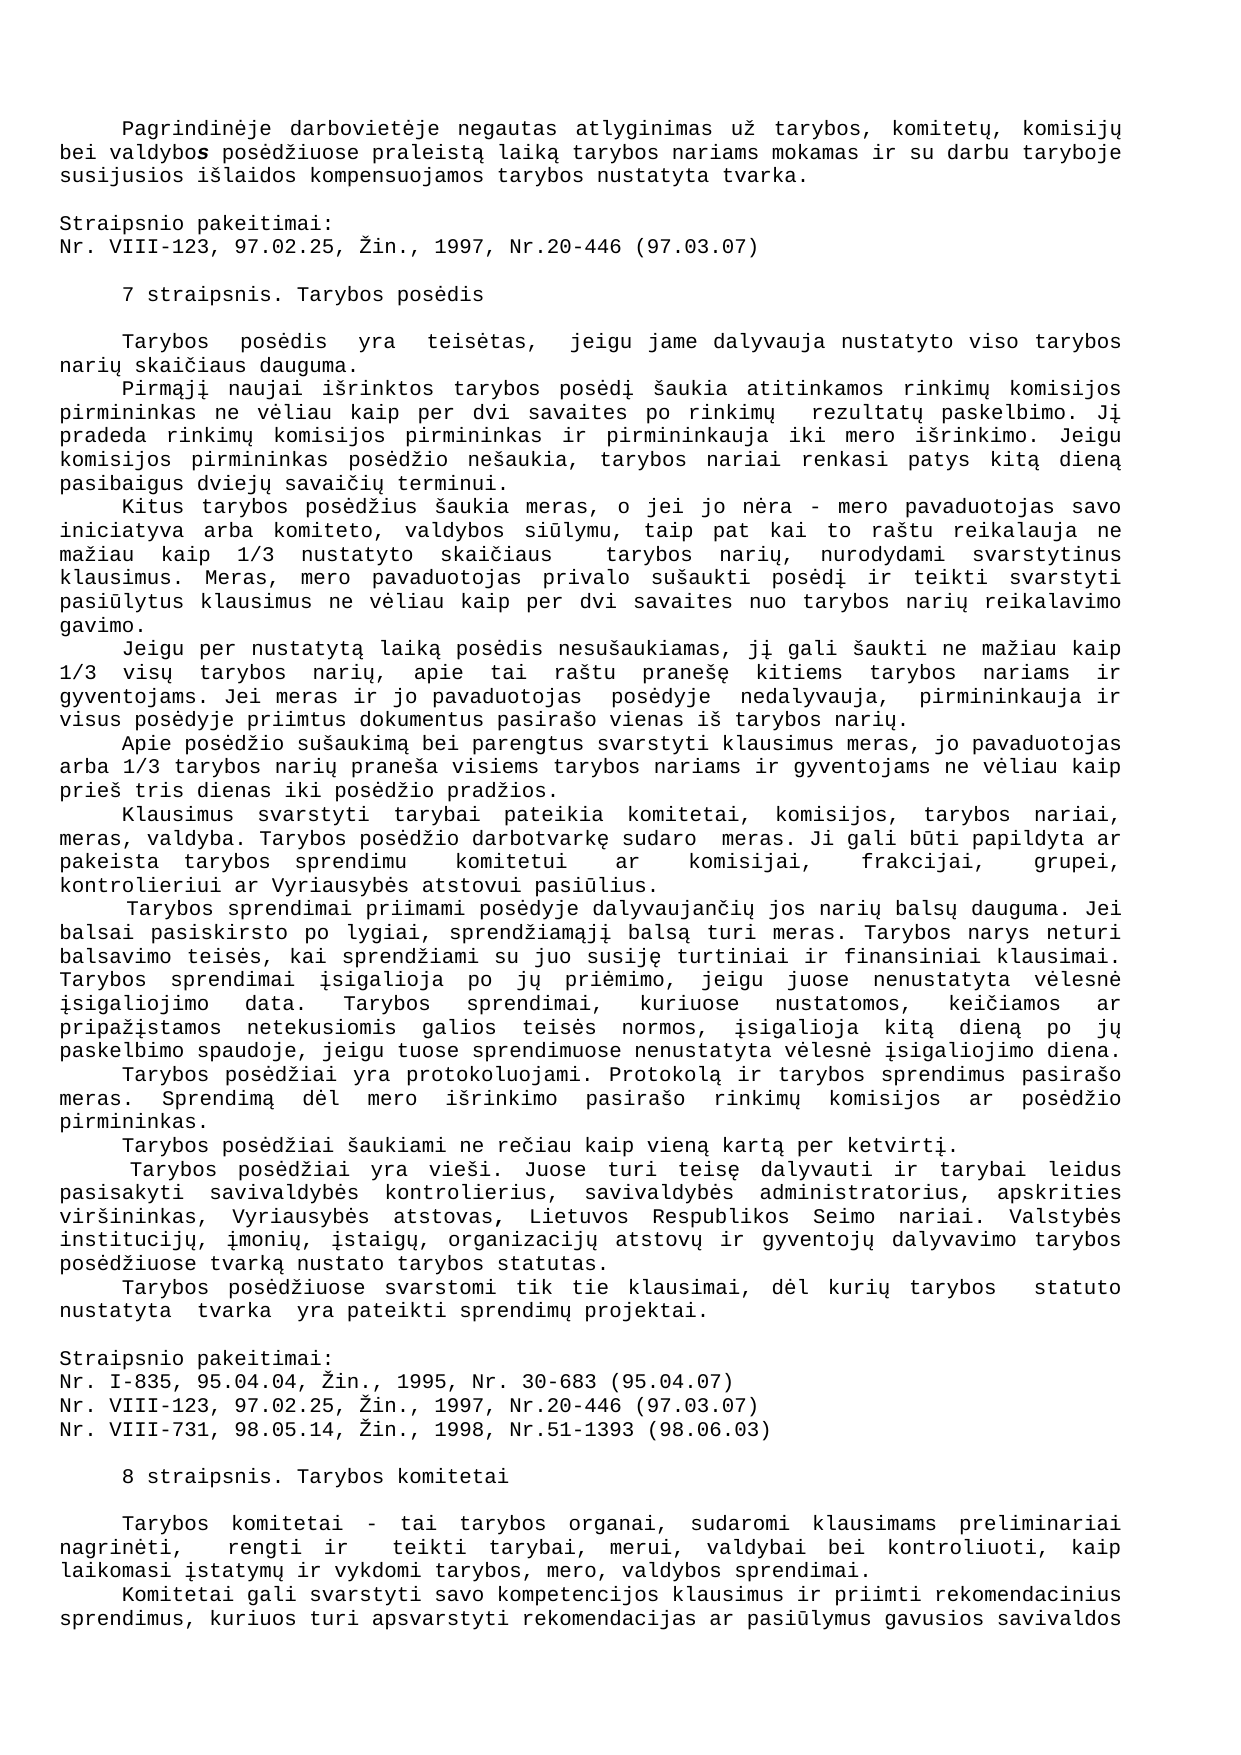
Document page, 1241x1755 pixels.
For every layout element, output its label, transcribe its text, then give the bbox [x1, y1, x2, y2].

text Straipsnio pakeitimai: [59, 1348, 1122, 1371]
text Apie posėdžio sušaukimą bei parengtus svarstyti klausimus meras, jo pavaduotojas arba 1/3 tarybos narių praneša visiems tarybos nariams ir gyventojams ne vėliau kaip prieš tris dienas iki posėdžio pradžios. [59, 733, 1122, 804]
text Kitus tarybos posėdžius šaukia meras, o jei jo nėra - mero pavaduotojas savo iniciatyva arba komiteto, valdybos siūlymu, taip pat kai to raštu reikalauja ne mažiau kaip 1/3 nustatyto skaičiaus tarybos narių, nurodydami svarstytinus klausimus. Meras, mero pavaduotojas privalo sušaukti posėdį ir teikti svarstyti pasiūlytus klausimus ne vėliau kaip per dvi savaites nuo tarybos narių reikalavimo gavimo. [59, 496, 1122, 638]
text Tarybos sprendimai priimami posėdyje dalyvaujančių jos narių balsų dauguma. Jei balsai pasiskirsto po lygiai, sprendžiamąjį balsą turi meras. Tarybos narys neturi balsavimo teisės, kai sprendžiami su juo susiję turtiniai ir finansiniai klausimai. Tarybos sprendimai įsigalioja po jų priėmimo, jeigu juose nenustatyta vėlesnė įsigaliojimo data. Tarybos sprendimai, kuriuose nustatomos, keičiamos ar pripažįstamos netekusiomis galios teisės normos, įsigalioja kitą dieną po jų paskelbimo spaudoje, jeigu tuose sprendimuose nenustatyta vėlesnė įsigaliojimo diena. [59, 898, 1122, 1064]
text Nr. I-835, 95.04.04, Žin., 1995, Nr. 30-683 (95.04.07) [59, 1371, 1122, 1395]
text Tarybos posėdis yra teisėtas, jeigu jame dalyvauja nustatyto viso tarybos narių skaičiaus dauguma. [59, 331, 1122, 378]
text Pirmąjį naujai išrinktos tarybos posėdį šaukia atitinkamos rinkimų komisijos pirmininkas ne vėliau kaip per dvi savaites po rinkimų rezultatų paskelbimo. Jį pradeda rinkimų komisijos pirmininkas ir pirmininkauja iki mero išrinkimo. Jeigu komisijos pirmininkas posėdžio nešaukia, tarybos nariai renkasi patys kitą dieną pasibaigus dviejų savaičių terminui. [59, 378, 1122, 496]
text Komitetai gali svarstyti savo kompetencijos klausimus ir priimti rekomendacinius sprendimus, kuriuos turi apsvarstyti rekomendacijas ar pasiūlymus gavusios savivaldos [59, 1584, 1122, 1631]
text Tarybos posėdžiai šaukiami ne rečiau kaip vieną kartą per ketvirtį. [59, 1135, 1122, 1158]
text Klausimus svarstyti tarybai pateikia komitetai, komisijos, tarybos nariai, meras, valdyba. Tarybos posėdžio darbotvarkę sudaro meras. Ji gali būti papildyta ar pakeista tarybos sprendimu komitetui ar komisijai, frakcijai, grupei, kontrolieriui ar Vyriausybės atstovui pasiūlius. [59, 804, 1122, 898]
text Tarybos posėdžiai yra protokoluojami. Protokolą ir tarybos sprendimus pasirašo meras. Sprendimą dėl mero išrinkimo pasirašo rinkimų komisijos ar posėdžio pirmininkas. [59, 1064, 1122, 1135]
text Nr. VIII-123, 97.02.25, Žin., 1997, Nr.20-446 (97.03.07) [59, 236, 1122, 260]
text Straipsnio pakeitimai: [59, 213, 1122, 236]
text Tarybos komitetai - tai tarybos organai, sudaromi klausimams preliminariai nagrinėti, rengti ir teikti tarybai, merui, valdybai bei kontroliuoti, kaip laikomasi įstatymų ir vykdomi tarybos, mero, valdybos sprendimai. [59, 1513, 1122, 1584]
text Nr. VIII-731, 98.05.14, Žin., 1998, Nr.51-1393 (98.06.03) [59, 1419, 1122, 1442]
text Jeigu per nustatytą laiką posėdis nesušaukiamas, jį gali šaukti ne mažiau kaip 1/3 visų tarybos narių, apie tai raštu pranešę kitiems tarybos nariams ir gyventojams. Jei meras ir jo pavaduotojas posėdyje nedalyvauja, pirmininkauja ir visus posėdyje priimtus dokumentus pasirašo vienas iš tarybos narių. [59, 638, 1122, 733]
text 8 straipsnis. Tarybos komitetai [59, 1466, 1122, 1489]
text 7 straipsnis. Tarybos posėdis [59, 284, 1122, 307]
text Tarybos posėdžiai yra vieši. Juose turi teisę dalyvauti ir tarybai leidus pasisakyti savivaldybės kontrolierius, savivaldybės administratorius, apskrities viršininkas, Vyriausybės atstovas, Lietuvos Respublikos Seimo nariai. Valstybės institucijų, įmonių, įstaigų, organizacijų atstovų ir gyventojų dalyvavimo tarybos posėdžiuose tvarką nustato tarybos statutas. [59, 1158, 1122, 1277]
text Pagrindinėje darbovietėje negautas atlyginimas už tarybos, komitetų, komisijų bei valdybos posėdžiuose praleistą laiką tarybos nariams mokamas ir su darbu taryboje susijusios išlaidos kompensuojamos tarybos nustatyta tvarka. [59, 118, 1122, 189]
text Nr. VIII-123, 97.02.25, Žin., 1997, Nr.20-446 (97.03.07) [59, 1395, 1122, 1419]
text Tarybos posėdžiuose svarstomi tik tie klausimai, dėl kurių tarybos statuto nustatyta tvarka yra pateikti sprendimų projektai. [59, 1277, 1122, 1324]
